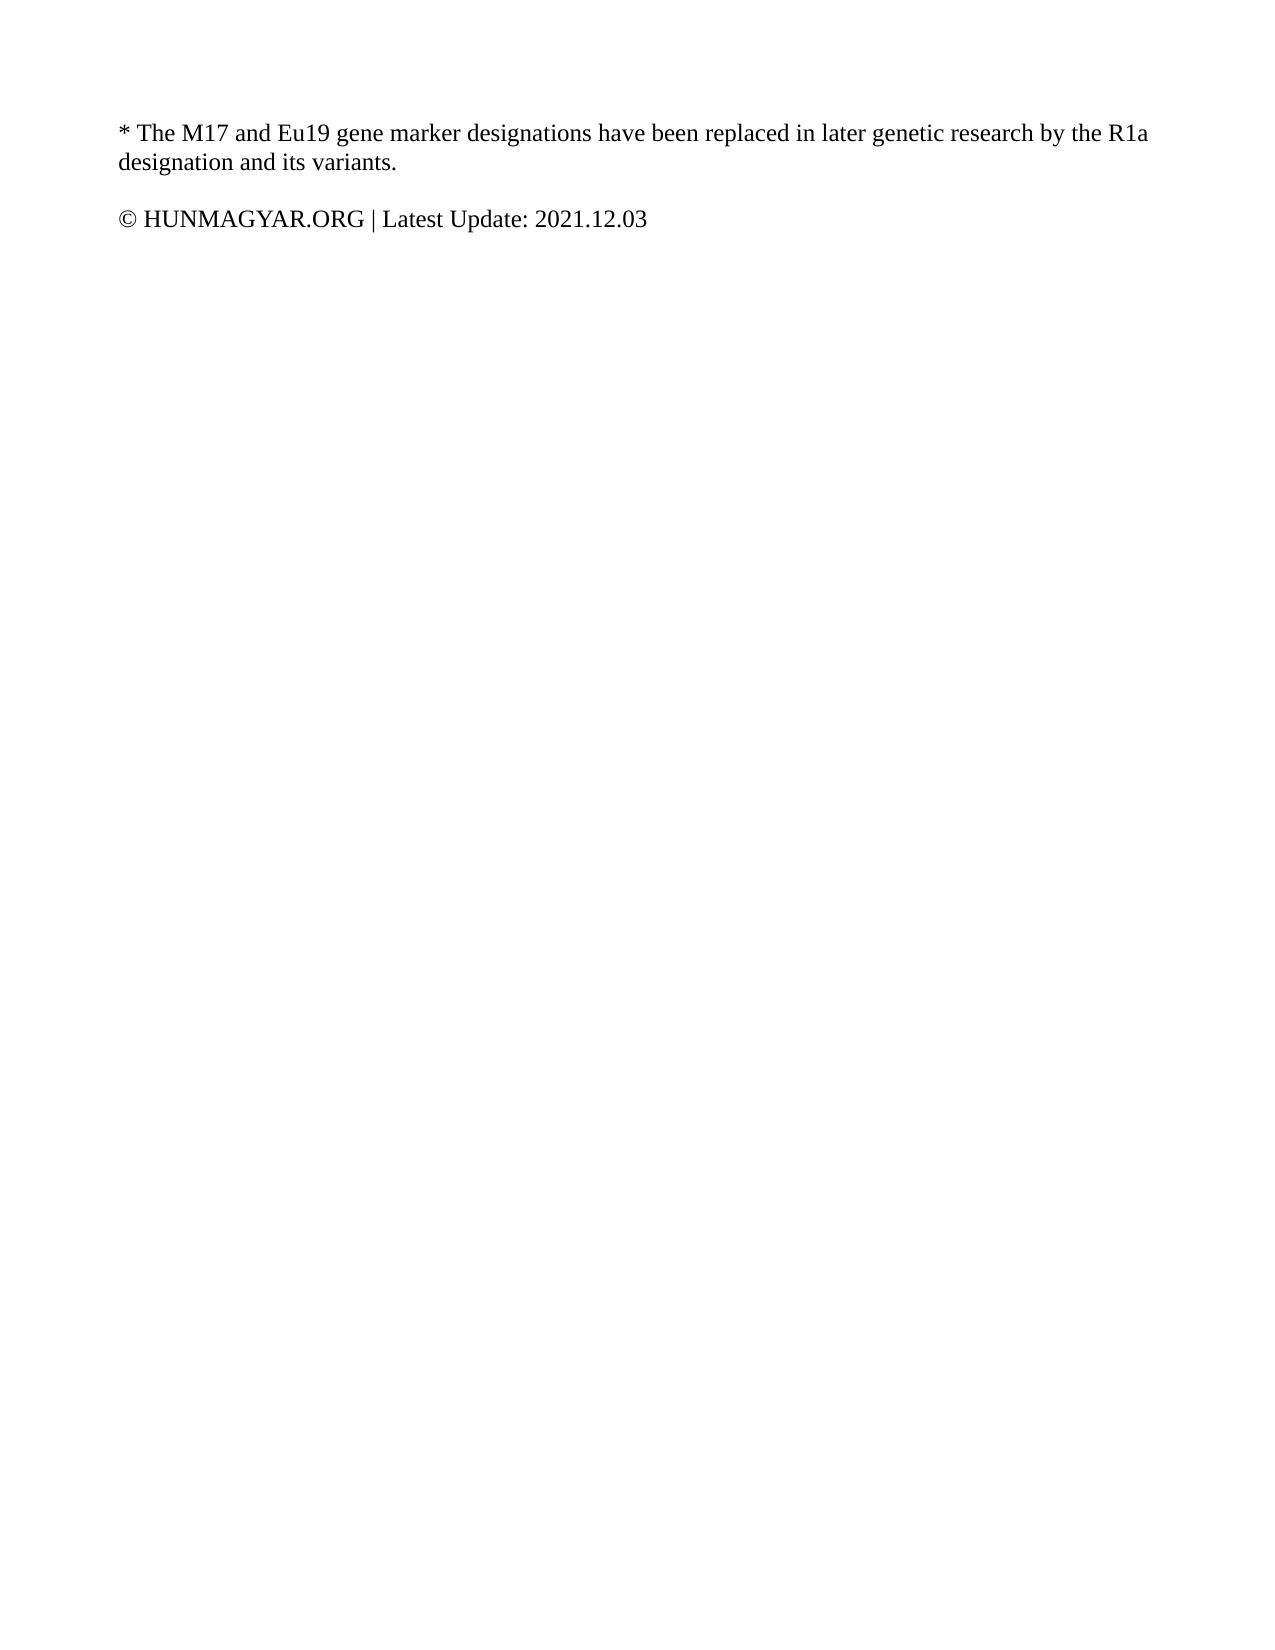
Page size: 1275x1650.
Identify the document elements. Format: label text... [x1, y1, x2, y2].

text © HUNMAGYAR.ORG | Latest Update: 2021.12.03 [118, 204, 1157, 233]
text * The M17 and Eu19 gene marker designations have been replaced in later genetic research by the R1a designation and its variants. [118, 118, 1157, 176]
